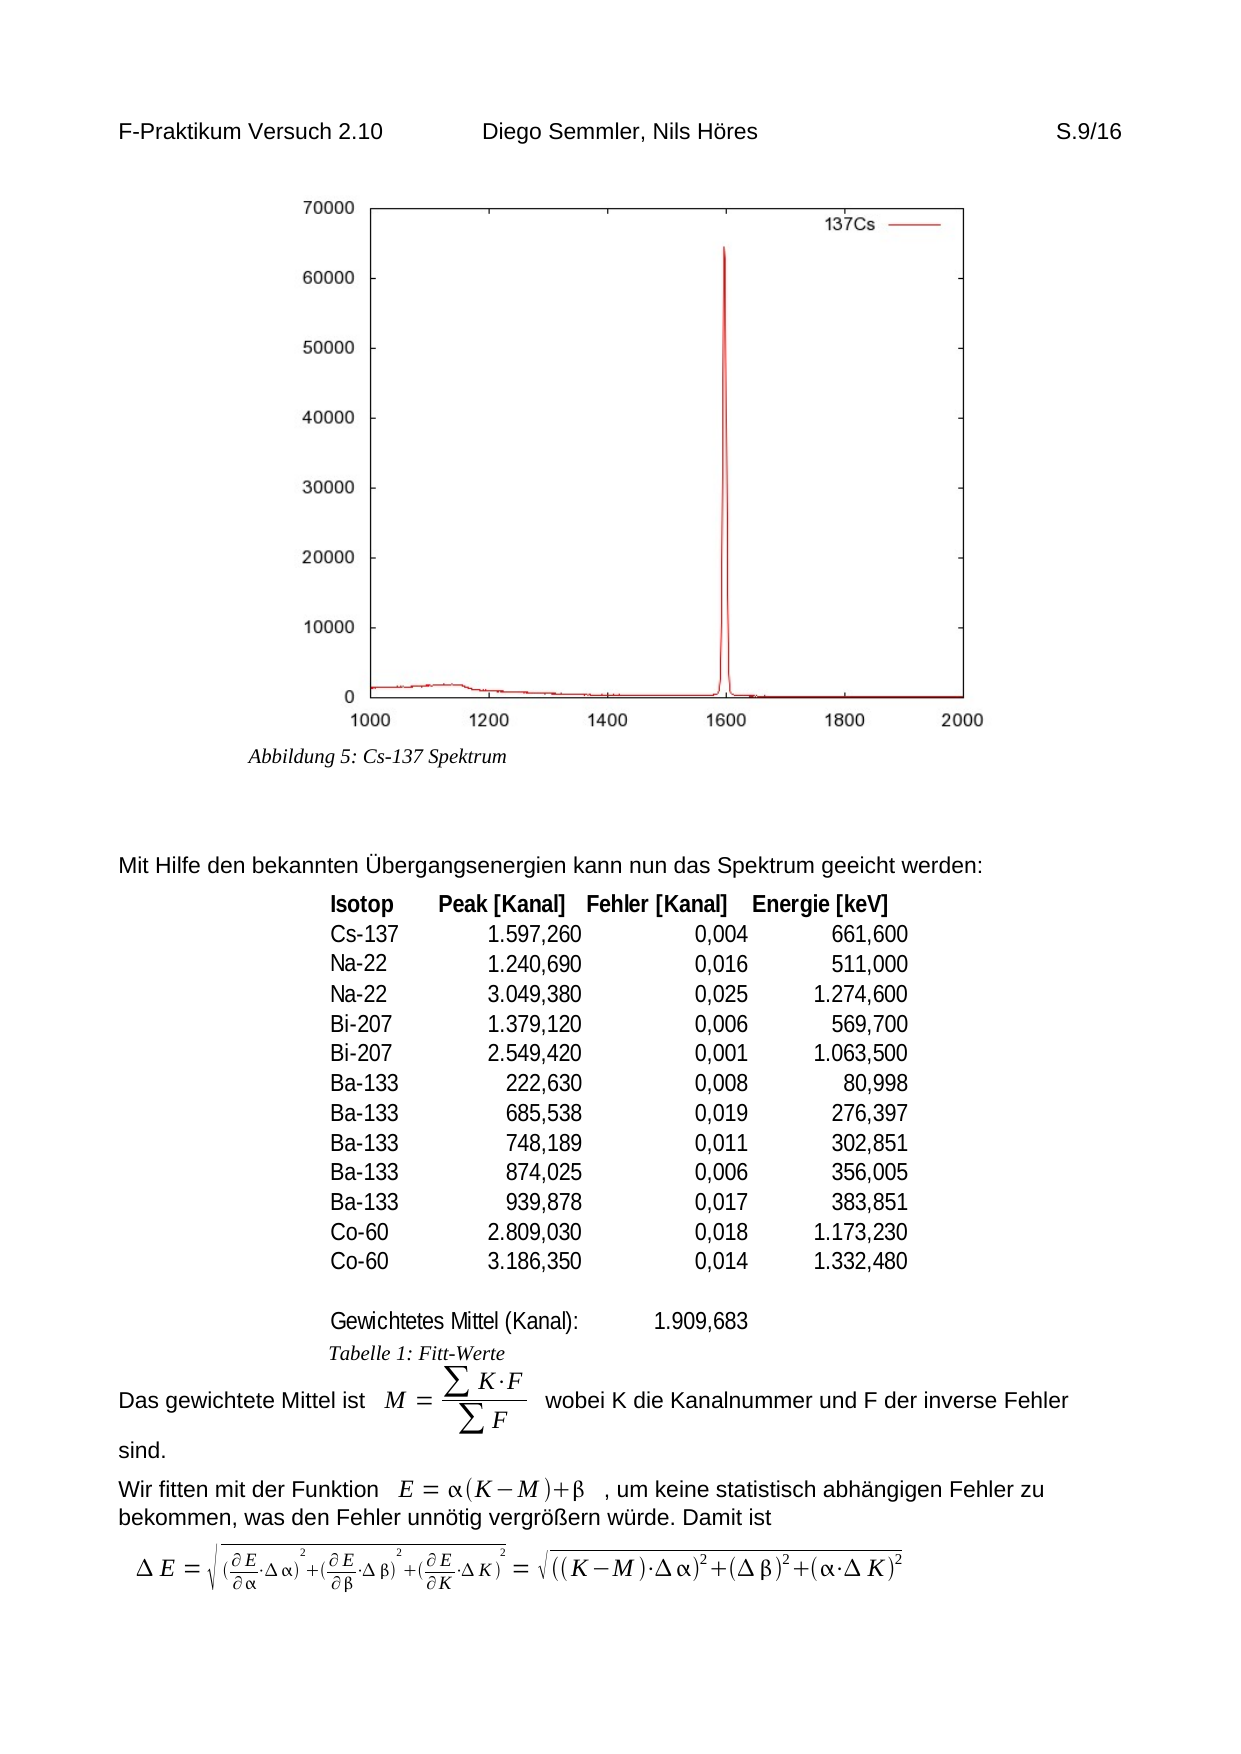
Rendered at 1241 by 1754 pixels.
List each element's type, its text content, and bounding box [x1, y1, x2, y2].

text Wir fitten mit der Funktion, um keine statistisch abhängigen Fehler zu bekommen, was den Fehler unnötig vergrößern würde. Damit ist [118, 1475, 1122, 1530]
text Mit Hilfe den bekannten Übergangsenergien kann nun das Spektrum geeicht werden: [118, 852, 1122, 879]
text Tabelle 1: Fitt-Werte [328, 904, 912, 1364]
text Abbildung 5: Cs-137 Spektrum [248, 745, 992, 768]
text Das gewichtete Mittel istwobei K die Kanalnummer und F der inverse Fehler sind. [118, 891, 1122, 1463]
picture [248, 186, 992, 745]
